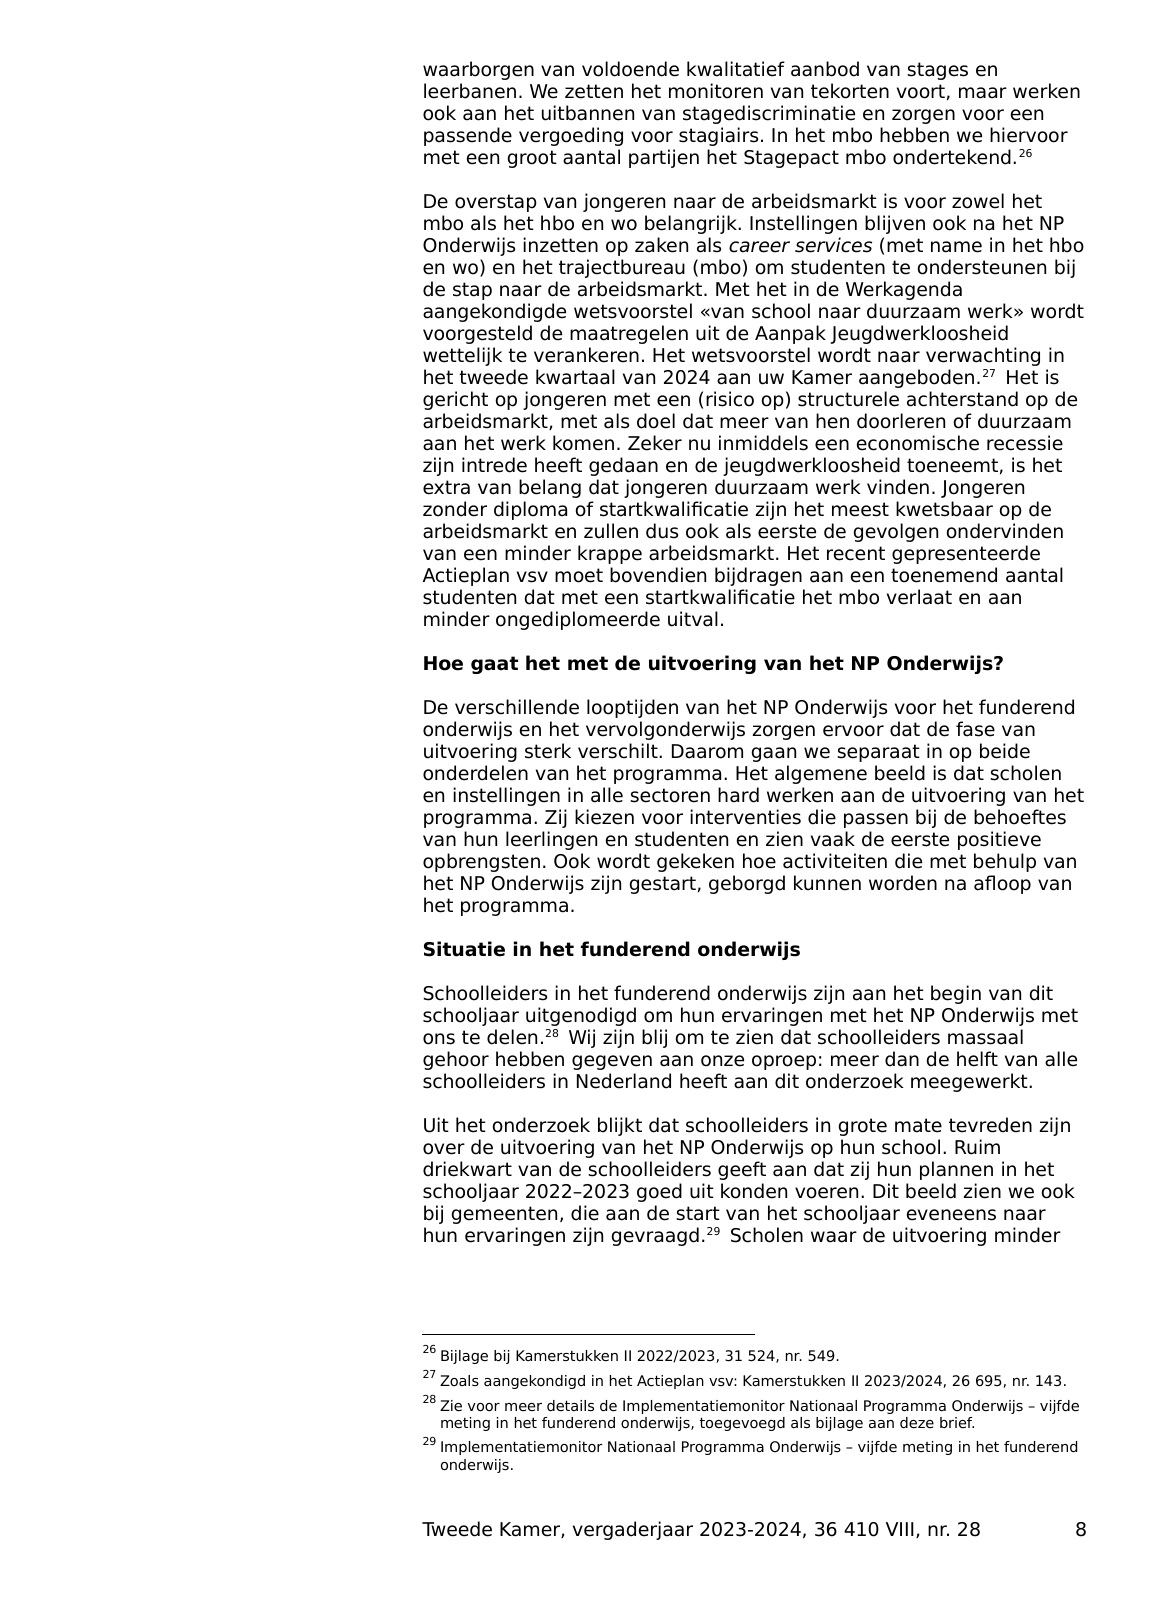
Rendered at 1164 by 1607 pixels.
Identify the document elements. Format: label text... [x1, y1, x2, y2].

text waarborgen van voldoende kwalitatief aanbod van stages en leerbanen. We zetten het monitoren van tekorten voort, maar werken ook aan het uitbannen van stagediscriminatie en zorgen voor een passende vergoeding voor stagiairs. In het mbo hebben we hiervoor met een groot aantal partijen het Stagepact mbo ondertekend. [422, 59, 1087, 169]
text Uit het onderzoek blijkt dat schoolleiders in grote mate tevreden zijn over de uitvoering van het NP Onderwijs op hun school. Ruim driekwart van de schoolleiders geeft aan dat zij hun plannen in het schooljaar 2022–2023 goed uit konden voeren. Dit beeld zien we ook bij gemeenten, die aan de start van het schooljaar eveneens naar hun ervaringen zijn gevraagd. Scholen waar de uitvoering minder [422, 1115, 1087, 1247]
text Bijlage bij Kamerstukken II 2022/2023, 31 524, nr. 549. [422, 1343, 1087, 1366]
text De verschillende looptijden van het NP Onderwijs voor het funderend onderwijs en het vervolgonderwijs zorgen ervoor dat de fase van uitvoering sterk verschilt. Daarom gaan we separaat in op beide onderdelen van het programma. Het algemene beeld is dat scholen en instellingen in alle sectoren hard werken aan de uitvoering van het programma. Zij kiezen voor interventies die passen bij de behoeftes van hun leerlingen en studenten en zien vaak de eerste positieve opbrengsten. Ook wordt gekeken hoe activiteiten die met behulp van het NP Onderwijs zijn gestart, geborgd kunnen worden na afloop van het programma. [422, 697, 1087, 917]
text Zoals aangekondigd in het Actieplan vsv: Kamerstukken II 2023/2024, 26 695, nr. 143. [422, 1368, 1087, 1391]
text Schoolleiders in het funderend onderwijs zijn aan het begin van dit schooljaar uitgenodigd om hun ervaringen met het NP Onderwijs met ons te delen. Wij zijn blij om te zien dat schoolleiders massaal gehoor hebben gegeven aan onze oproep: meer dan de helft van alle schoolleiders in Nederland heeft aan dit onderzoek meegewerkt. [422, 983, 1087, 1093]
subtitle Situatie in het funderend onderwijs [422, 939, 1087, 961]
text De overstap van jongeren naar de arbeidsmarkt is voor zowel het mbo als het hbo en wo belangrijk. Instellingen blijven ook na het NP Onderwijs inzetten op zaken als career services (met name in het hbo en wo) en het trajectbureau (mbo) om studenten te ondersteunen bij de stap naar de arbeidsmarkt. Met het in de Werkagenda aangekondigde wetsvoorstel «van school naar duurzaam werk» wordt voorgesteld de maatregelen uit de Aanpak Jeugdwerkloosheid wettelijk te verankeren. Het wetsvoorstel wordt naar verwachting in het tweede kwartaal van 2024 aan uw Kamer aangeboden. Het is gericht op jongeren met een (risico op) structurele achterstand op de arbeidsmarkt, met als doel dat meer van hen doorleren of duurzaam aan het werk komen. Zeker nu inmiddels een economische recessie zijn intrede heeft gedaan en de jeugdwerkloosheid toeneemt, is het extra van belang dat jongeren duurzaam werk vinden. Jongeren zonder diploma of startkwalificatie zijn het meest kwetsbaar op de arbeidsmarkt en zullen dus ook als eerste de gevolgen ondervinden van een minder krappe arbeidsmarkt. Het recent gepresenteerde Actieplan vsv moet bovendien bijdragen aan een toenemend aantal studenten dat met een startkwalificatie het mbo verlaat en aan minder ongediplomeerde uitval. [422, 191, 1087, 631]
text Implementatiemonitor Nationaal Programma Onderwijs – vijfde meting in het funderend onderwijs. [422, 1435, 1087, 1474]
subtitle Hoe gaat het met de uitvoering van het NP Onderwijs? [422, 653, 1087, 675]
text Zie voor meer details de Implementatiemonitor Nationaal Programma Onderwijs – vijfde meting in het funderend onderwijs, toegevoegd als bijlage aan deze brief. [422, 1393, 1087, 1432]
